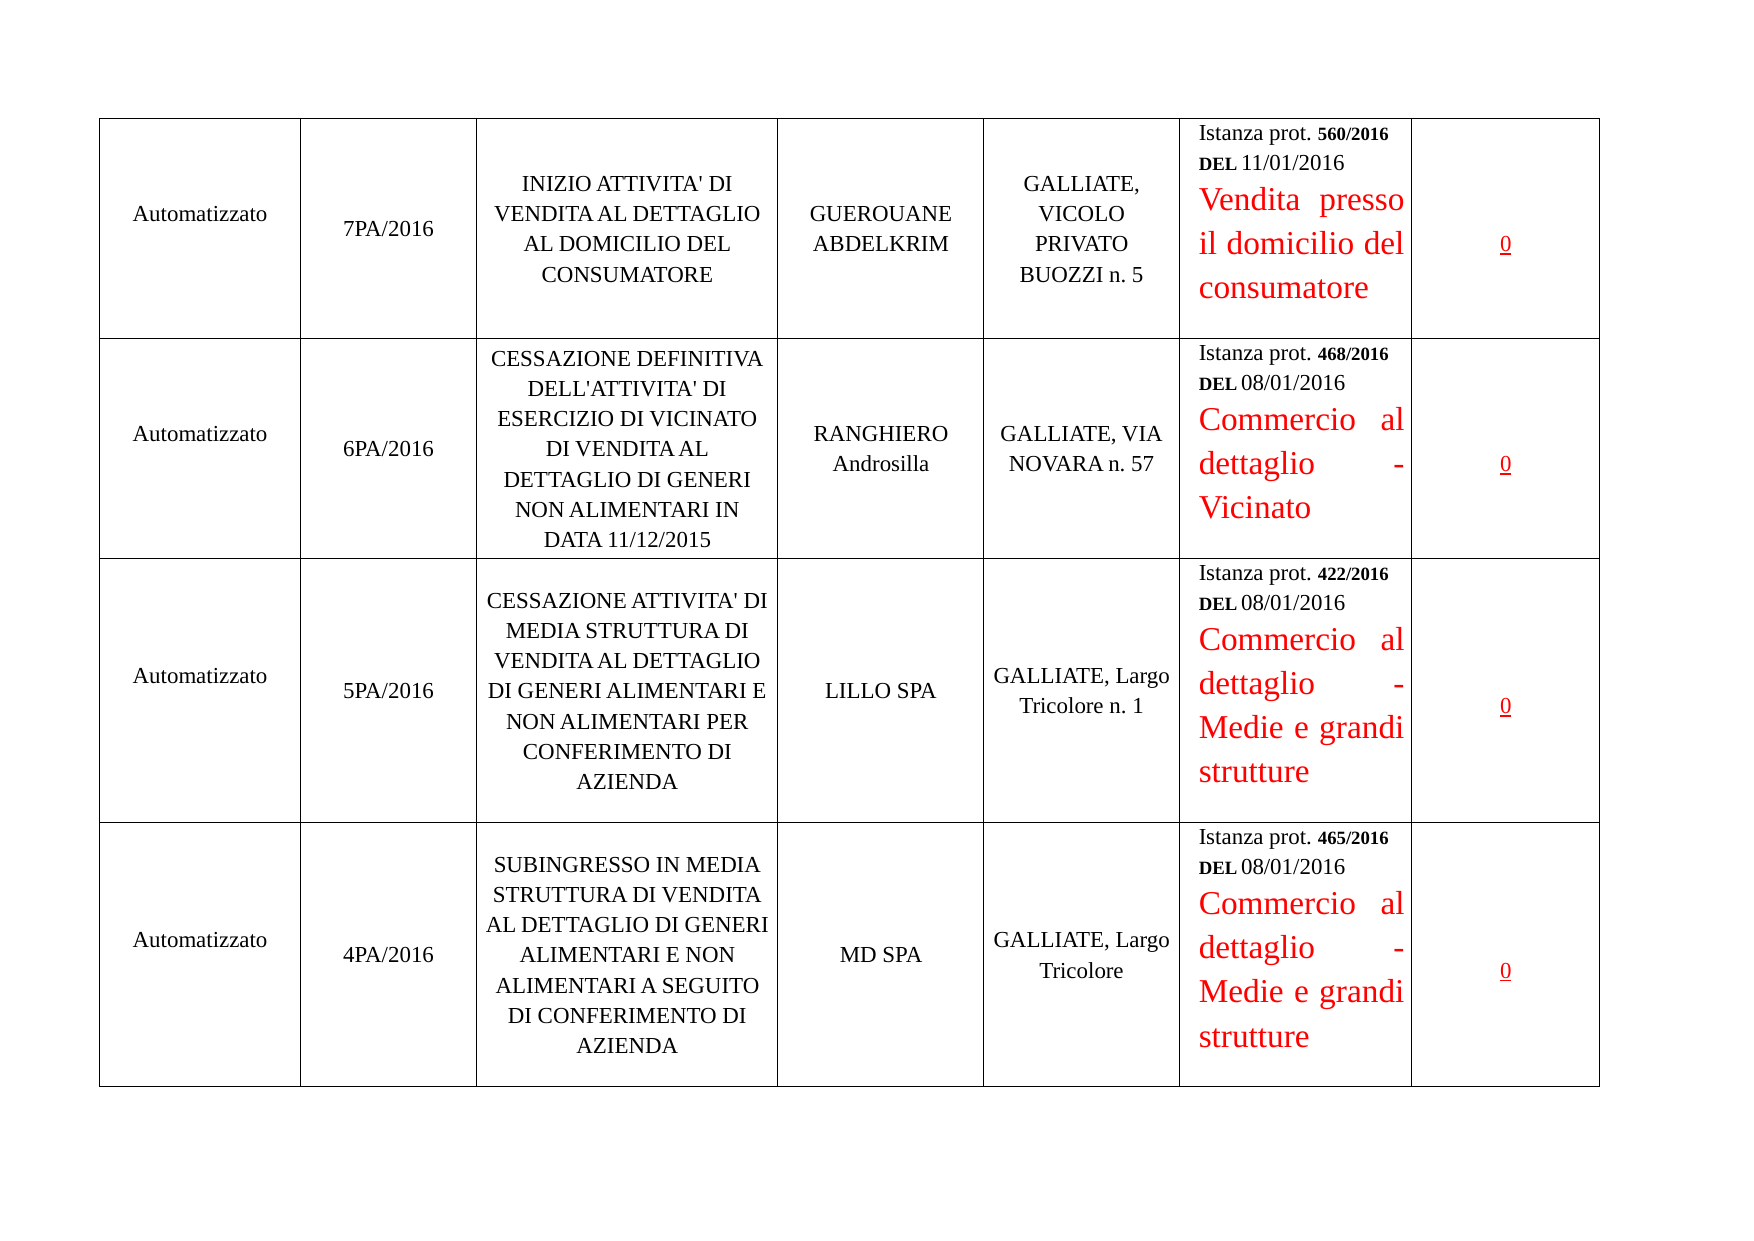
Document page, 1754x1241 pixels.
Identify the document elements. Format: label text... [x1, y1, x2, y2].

table_cell Automatizzato [100, 559, 300, 822]
table_cell GALLIATE, Largo Tricolore n. 1 [984, 559, 1179, 822]
table_cell MD SPA [778, 823, 983, 1086]
table_cell Istanza prot. 468/2016 del 08/01/2016 Commercio al dettaglio - Vicinato [1180, 339, 1411, 558]
table_cell SUBINGRESSO IN MEDIA STRUTTURA DI VENDITA AL DETTAGLIO DI GENERI ALIMENTARI E NON ALIMENTARI A SEGUITO DI CONFERIMENTO DI AZIENDA [477, 823, 777, 1086]
table_cell 0 [1412, 559, 1599, 822]
table_cell Istanza prot. 422/2016 del 08/01/2016 Commercio al dettaglio - Medie e grandi strutture [1180, 559, 1411, 822]
table_cell GALLIATE, VICOLO PRIVATO BUOZZI n. 5 [984, 119, 1179, 338]
table_cell CESSAZIONE ATTIVITA' DI MEDIA STRUTTURA DI VENDITA AL DETTAGLIO DI GENERI ALIMENTARI E NON ALIMENTARI PER CONFERIMENTO DI AZIENDA [477, 559, 777, 822]
table_cell Automatizzato [100, 339, 300, 558]
table_cell 7PA/2016 [301, 119, 476, 338]
table_cell GALLIATE, VIA NOVARA n. 57 [984, 339, 1179, 558]
table_cell 4PA/2016 [301, 823, 476, 1086]
table_cell 0 [1412, 119, 1599, 338]
table_cell INIZIO ATTIVITA' DI VENDITA AL DETTAGLIO AL DOMICILIO DEL CONSUMATORE [477, 119, 777, 338]
table_cell CESSAZIONE DEFINITIVA DELL'ATTIVITA' DI ESERCIZIO DI VICINATO DI VENDITA AL DETTAGLIO DI GENERI NON ALIMENTARI IN DATA 11/12/2015 [477, 339, 777, 558]
table_cell GALLIATE, Largo Tricolore [984, 823, 1179, 1086]
table_cell LILLO SPA [778, 559, 983, 822]
table_cell Automatizzato [100, 119, 300, 338]
table_cell 0 [1412, 339, 1599, 558]
table_cell RANGHIERO Androsilla [778, 339, 983, 558]
table_cell 5PA/2016 [301, 559, 476, 822]
table_cell GUEROUANE ABDELKRIM [778, 119, 983, 338]
table_cell Istanza prot. 465/2016 del 08/01/2016 Commercio al dettaglio - Medie e grandi strutture [1180, 823, 1411, 1086]
table_cell Istanza prot. 560/2016 del 11/01/2016 Vendita presso il domicilio del consumatore [1180, 119, 1411, 338]
table_cell 0 [1412, 823, 1599, 1086]
table_cell 6PA/2016 [301, 339, 476, 558]
table_cell Automatizzato [100, 823, 300, 1086]
